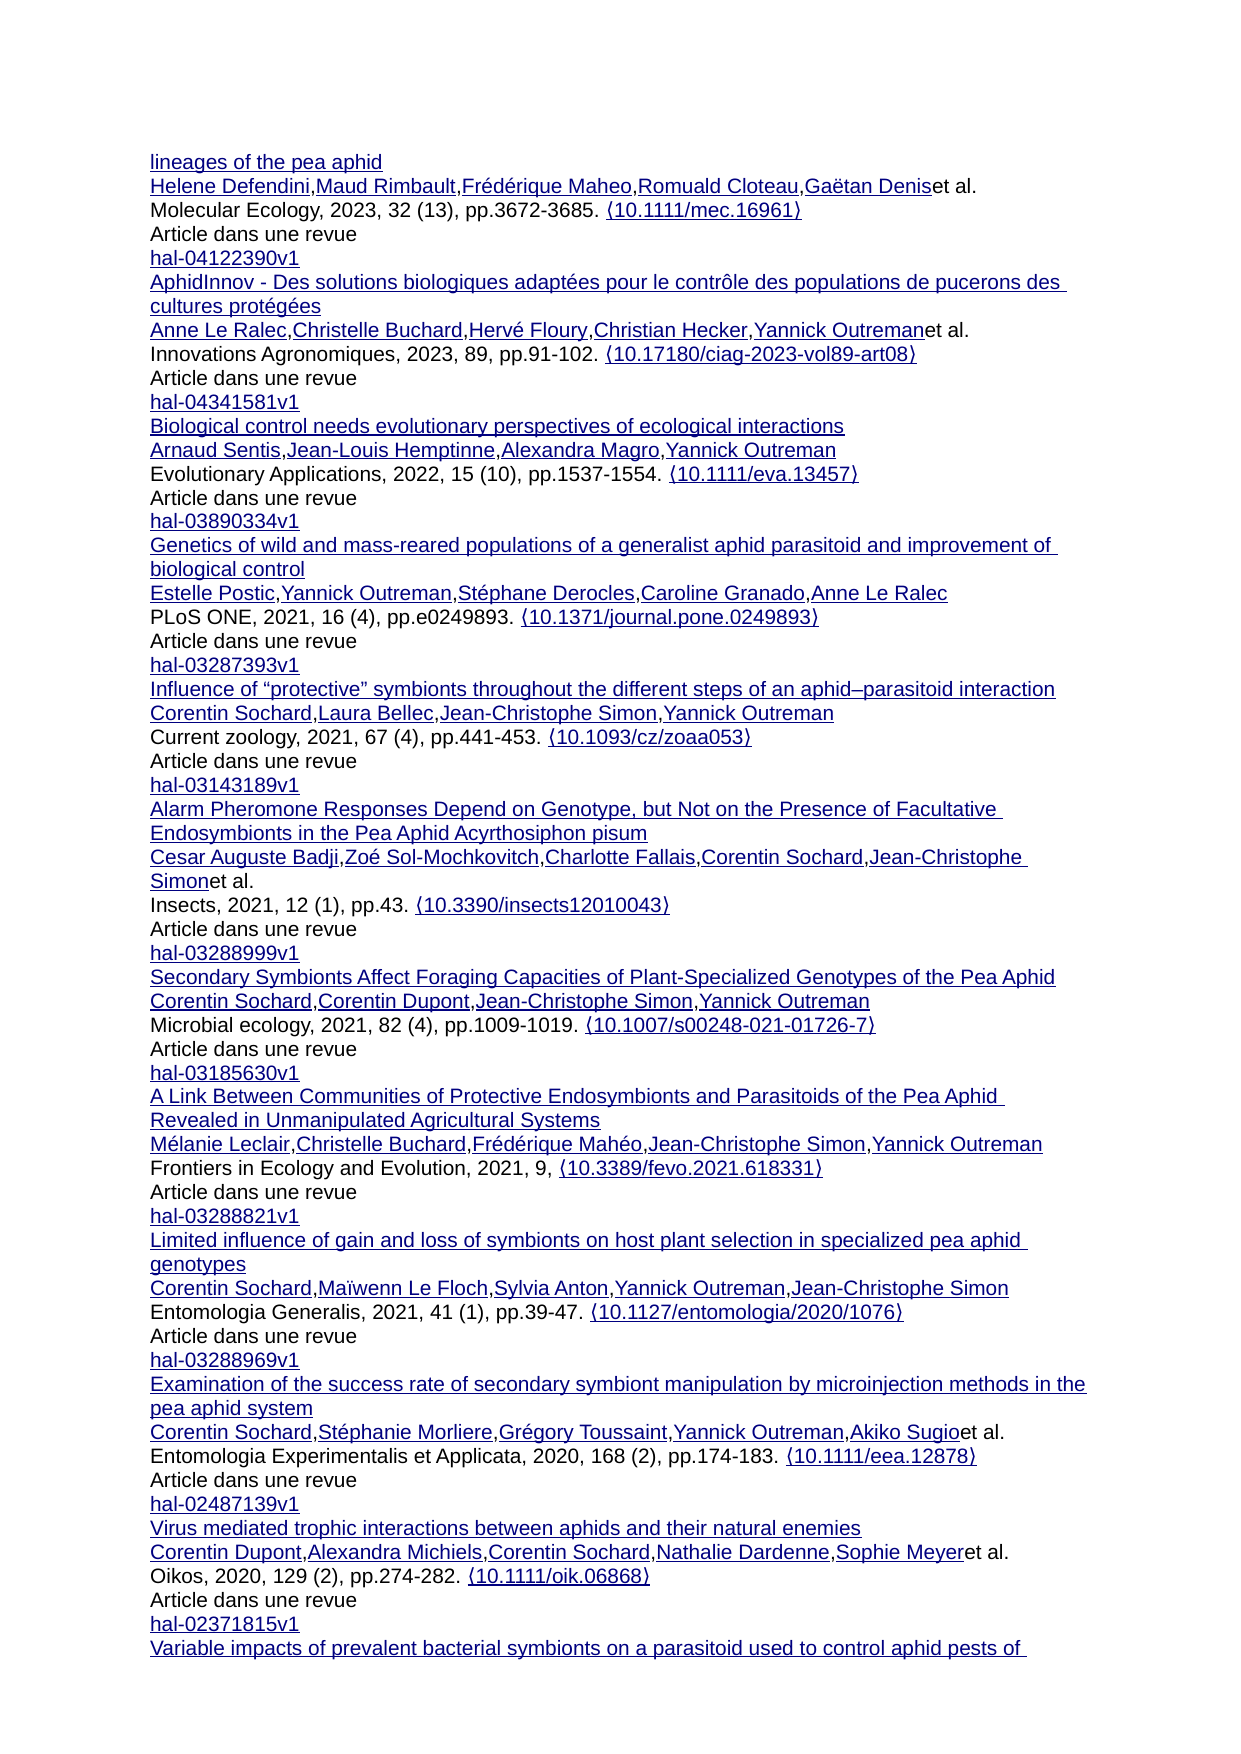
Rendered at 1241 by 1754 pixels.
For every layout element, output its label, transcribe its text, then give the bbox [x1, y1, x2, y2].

table_cell Alarm Pheromone Responses Depend on Genotype, but Not on the Presence of Facultative Endosymbionts in the Pea Aphid Acyrthosiphon pisum Cesar Auguste Badji,Zoé Sol-Mochkovitch,Charlotte Fallais,Corentin Sochard,Jean-Christophe Simonet al. Insects, 2021, 12 (1), pp.43. ⟨10.3390/insects12010043⟩ Article dans une revue hal-03288999v1 [150, 797, 1090, 964]
table_cell Genetics of wild and mass-reared populations of a generalist aphid parasitoid and improvement of biological control Estelle Postic,Yannick Outreman,Stéphane Derocles,Caroline Granado,Anne Le Ralec PLoS ONE, 2021, 16 (4), pp.e0249893. ⟨10.1371/journal.pone.0249893⟩ Article dans une revue hal-03287393v1 [150, 533, 1090, 677]
table_cell Variable impacts of prevalent bacterial symbionts on a parasitoid used to control aphid pests of [150, 1635, 1090, 1659]
table_cell Influence of “protective” symbionts throughout the different steps of an aphid–parasitoid interaction Corentin Sochard,Laura Bellec,Jean-Christophe Simon,Yannick Outreman Current zoology, 2021, 67 (4), pp.441-453. ⟨10.1093/cz/zoaa053⟩ Article dans une revue hal-03143189v1 [150, 677, 1090, 797]
table_cell lineages of the pea aphid Helene Defendini,Maud Rimbault,Frédérique Maheo,Romuald Cloteau,Gaëtan Deniset al. Molecular Ecology, 2023, 32 (13), pp.3672-3685. ⟨10.1111/mec.16961⟩ Article dans une revue hal-04122390v1 [150, 150, 1090, 270]
table_cell AphidInnov - Des solutions biologiques adaptées pour le contrôle des populations de pucerons des cultures protégées Anne Le Ralec,Christelle Buchard,Hervé Floury,Christian Hecker,Yannick Outremanet al. Innovations Agronomiques, 2023, 89, pp.91-102. ⟨10.17180/ciag-2023-vol89-art08⟩ Article dans une revue hal-04341581v1 [150, 270, 1090, 413]
table_cell A Link Between Communities of Protective Endosymbionts and Parasitoids of the Pea Aphid Revealed in Unmanipulated Agricultural Systems Mélanie Leclair,Christelle Buchard,Frédérique Mahéo,Jean-Christophe Simon,Yannick Outreman Frontiers in Ecology and Evolution, 2021, 9, ⟨10.3389/fevo.2021.618331⟩ Article dans une revue hal-03288821v1 [150, 1084, 1090, 1228]
table_cell Limited influence of gain and loss of symbionts on host plant selection in specialized pea aphid genotypes Corentin Sochard,Maïwenn Le Floch,Sylvia Anton,Yannick Outreman,Jean-Christophe Simon Entomologia Generalis, 2021, 41 (1), pp.39-47. ⟨10.1127/entomologia/2020/1076⟩ Article dans une revue hal-03288969v1 [150, 1228, 1090, 1372]
table_cell Examination of the success rate of secondary symbiont manipulation by microinjection methods in the pea aphid system Corentin Sochard,Stéphanie Morliere,Grégory Toussaint,Yannick Outreman,Akiko Sugioet al. Entomologia Experimentalis et Applicata, 2020, 168 (2), pp.174-183. ⟨10.1111/eea.12878⟩ Article dans une revue hal-02487139v1 [150, 1372, 1090, 1516]
table_cell Biological control needs evolutionary perspectives of ecological interactions Arnaud Sentis,Jean-Louis Hemptinne,Alexandra Magro,Yannick Outreman Evolutionary Applications, 2022, 15 (10), pp.1537-1554. ⟨10.1111/eva.13457⟩ Article dans une revue hal-03890334v1 [150, 414, 1090, 533]
table_cell Secondary Symbionts Affect Foraging Capacities of Plant-Specialized Genotypes of the Pea Aphid Corentin Sochard,Corentin Dupont,Jean-Christophe Simon,Yannick Outreman Microbial ecology, 2021, 82 (4), pp.1009-1019. ⟨10.1007/s00248-021-01726-7⟩ Article dans une revue hal-03185630v1 [150, 965, 1090, 1084]
table_cell Virus mediated trophic interactions between aphids and their natural enemies Corentin Dupont,Alexandra Michiels,Corentin Sochard,Nathalie Dardenne,Sophie Meyeret al. Oikos, 2020, 129 (2), pp.274-282. ⟨10.1111/oik.06868⟩ Article dans une revue hal-02371815v1 [150, 1516, 1090, 1635]
